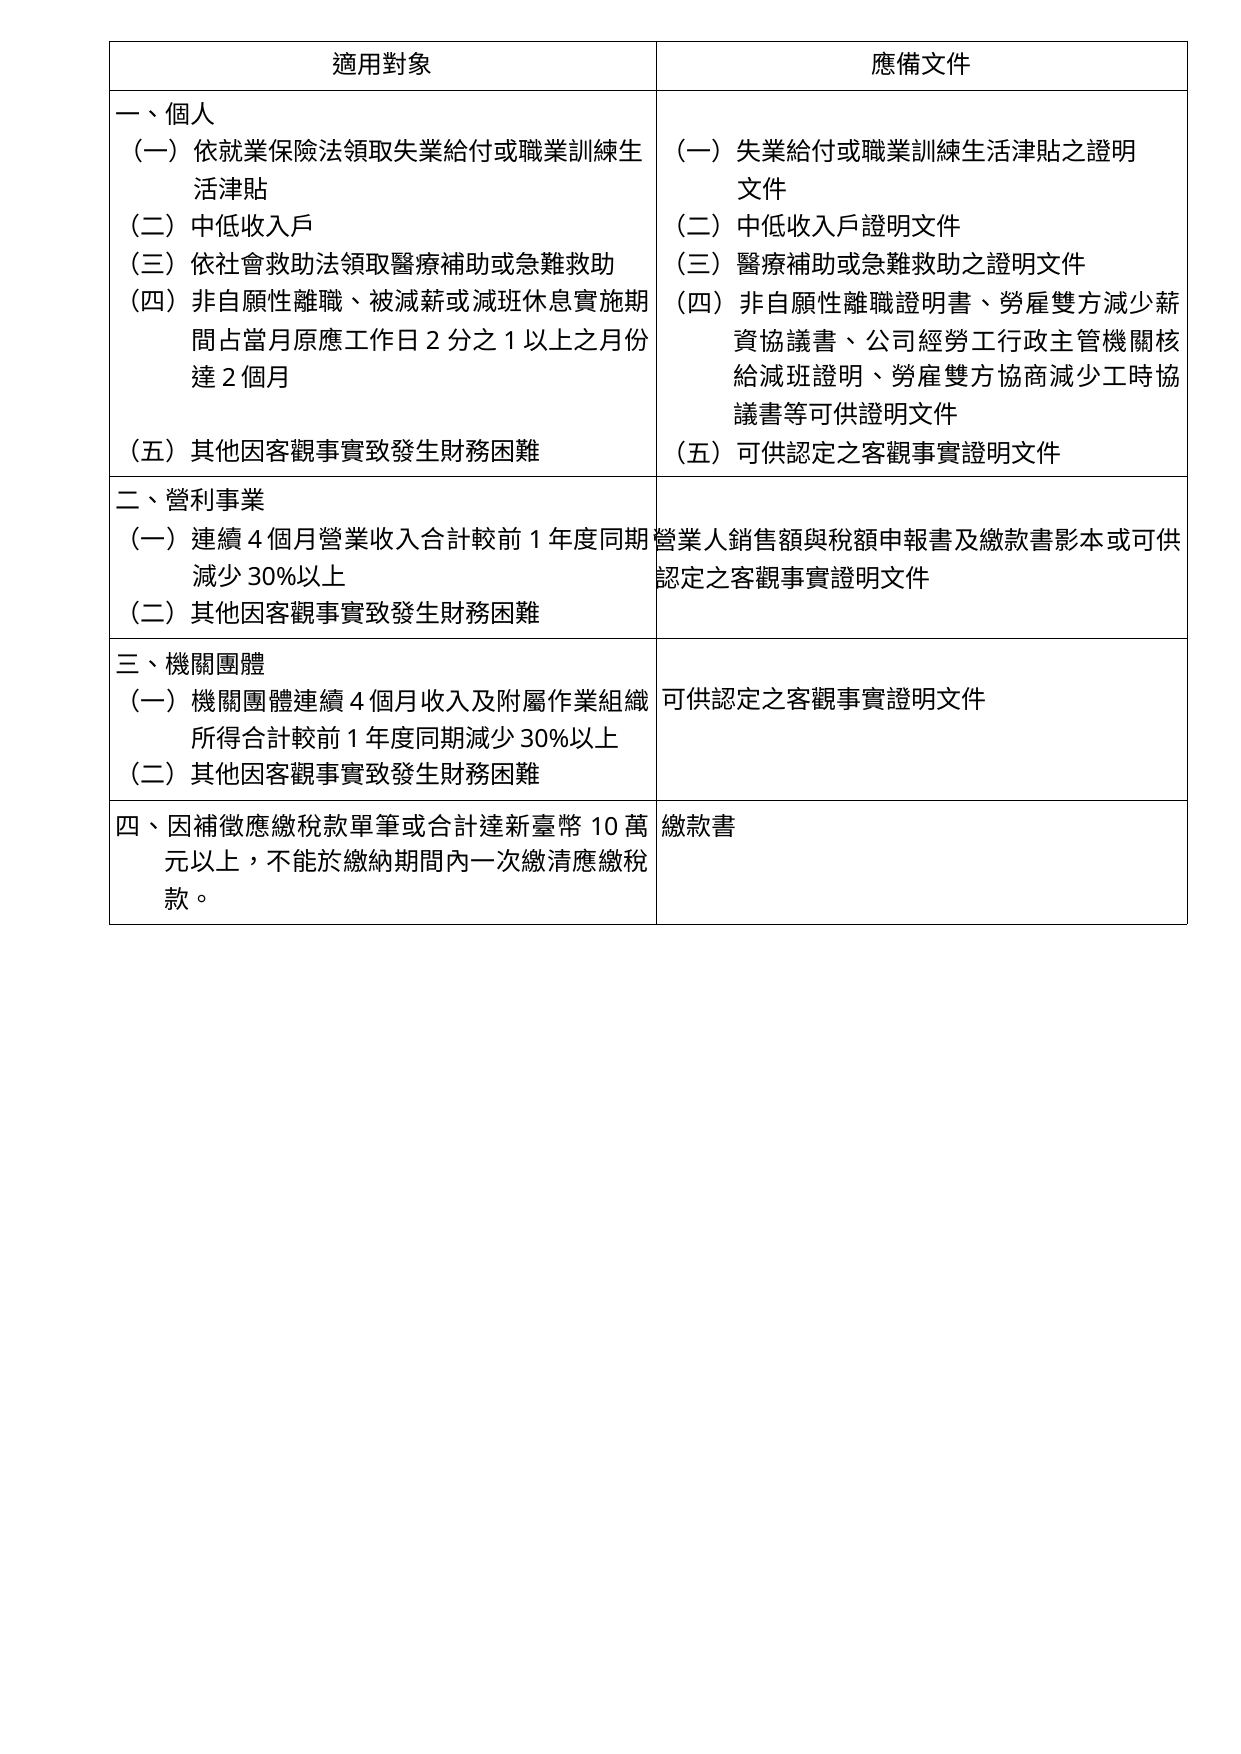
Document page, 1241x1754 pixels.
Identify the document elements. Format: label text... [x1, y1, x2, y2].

table_header 應備文件 [657, 42, 1187, 90]
table_header 適用對象 [110, 42, 656, 90]
table_cell 三、機關團體 （一）機關團體連續4個月收入及附屬作業組織所得合計較前1年度同期減少30%以上 （二）其他因客觀事實致發生財務困難 [110, 639, 656, 800]
table_cell 可供認定之客觀事實證明文件 [657, 639, 1187, 800]
table_cell 二、營利事業 （一）連續4個月營業收入合計較前1年度同期減少30%以上 （二）其他因客觀事實致發生財務困難 [110, 477, 656, 638]
table_cell 營業人銷售額與稅額申報書及繳款書影本或可供認定之客觀事實證明文件 [657, 477, 1187, 638]
table_cell 四、因補徵應繳稅款單筆或合計達新臺幣10萬元以上，不能於繳納期間內一次繳清應繳稅款。 [110, 801, 656, 924]
table_cell 繳款書 [657, 801, 1187, 924]
table_cell （一）失業給付或職業訓練生活津貼之證明 文件 （二）中低收入戶證明文件 （三）醫療補助或急難救助之證明文件 （四）非自願性離職證明書、勞雇雙方減少薪資協議書、公司經勞工行政主管機關核給減班證明、勞雇雙方協商減少工時協議書等可供證明文件 （五）可供認定之客觀事實證明文件 [657, 91, 1187, 476]
table_cell 一、個人 （一）依就業保險法領取失業給付或職業訓練生 活津貼 （二）中低收入戶 （三）依社會救助法領取醫療補助或急難救助 （四）非自願性離職、被減薪或減班休息實施期間占當月原應工作日2 分之1以上之月份達2個月 （五）其他因客觀事實致發生財務困難 [110, 91, 656, 476]
